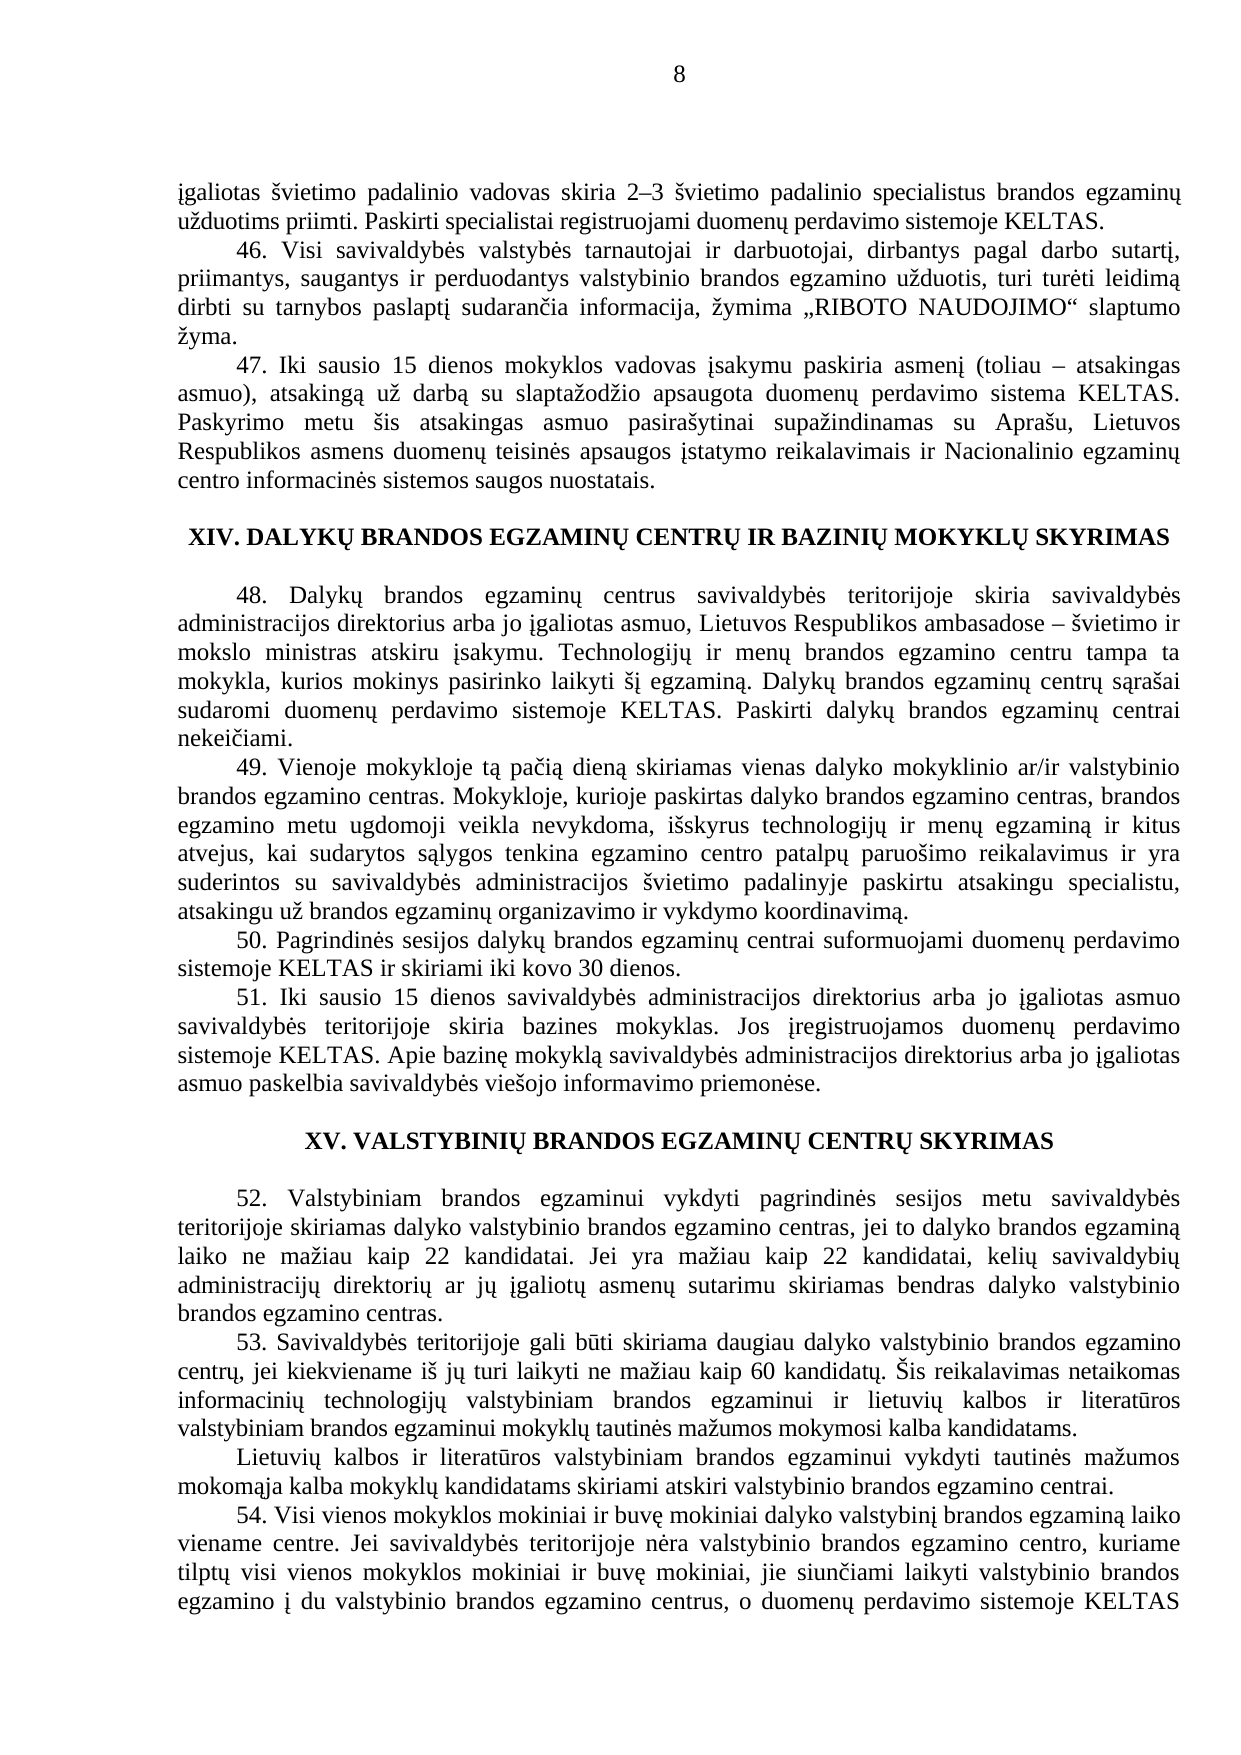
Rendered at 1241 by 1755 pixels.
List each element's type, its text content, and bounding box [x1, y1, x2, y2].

text įgaliotas švietimo padalinio vadovas skiria 2–3 švietimo padalinio specialistus brandos egzaminų užduotims priimti. Paskirti specialistai registruojami duomenų perdavimo sistemoje KELTAS. [177, 177, 1181, 235]
text 49. Vienoje mokykloje tą pačią dieną skiriamas vienas dalyko mokyklinio ar/ir valstybinio brandos egzamino centras. Mokykloje, kurioje paskirtas dalyko brandos egzamino centras, brandos egzamino metu ugdomoji veikla nevykdoma, išskyrus technologijų ir menų egzaminą ir kitus atvejus, kai sudarytos sąlygos tenkina egzamino centro patalpų paruošimo reikalavimus ir yra suderintos su savivaldybės administracijos švietimo padalinyje paskirtu atsakingu specialistu, atsakingu už brandos egzaminų organizavimo ir vykdymo koordinavimą. [177, 752, 1181, 925]
text XIV. DALYKŲ BRANDOS EGZAMINŲ CENTRŲ IR BAZINIŲ MOKYKLŲ SKYRIMAS [177, 522, 1181, 551]
text 46. Visi savivaldybės valstybės tarnautojai ir darbuotojai, dirbantys pagal darbo sutartį, priimantys, saugantys ir perduodantys valstybinio brandos egzamino užduotis, turi turėti leidimą dirbti su tarnybos paslaptį sudarančia informacija, žymima „RIBOTO NAUDOJIMO“ slaptumo žyma. [177, 235, 1181, 350]
text 52. Valstybiniam brandos egzaminui vykdyti pagrindinės sesijos metu savivaldybės teritorijoje skiriamas dalyko valstybinio brandos egzamino centras, jei to dalyko brandos egzaminą laiko ne mažiau kaip 22 kandidatai. Jei yra mažiau kaip 22 kandidatai, kelių savivaldybių administracijų direktorių ar jų įgaliotų asmenų sutarimu skiriamas bendras dalyko valstybinio brandos egzamino centras. [177, 1183, 1181, 1327]
text 50. Pagrindinės sesijos dalykų brandos egzaminų centrai suformuojami duomenų perdavimo sistemoje KELTAS ir skiriami iki kovo 30 dienos. [177, 925, 1181, 982]
text 53. Savivaldybės teritorijoje gali būti skiriama daugiau dalyko valstybinio brandos egzamino centrų, jei kiekviename iš jų turi laikyti ne mažiau kaip 60 kandidatų. Šis reikalavimas netaikomas informacinių technologijų valstybiniam brandos egzaminui ir lietuvių kalbos ir literatūros valstybiniam brandos egzaminui mokyklų tautinės mažumos mokymosi kalba kandidatams. [177, 1327, 1181, 1442]
text 48. Dalykų brandos egzaminų centrus savivaldybės teritorijoje skiria savivaldybės administracijos direktorius arba jo įgaliotas asmuo, Lietuvos Respublikos ambasadose – švietimo ir mokslo ministras atskiru įsakymu. Technologijų ir menų brandos egzamino centru tampa ta mokykla, kurios mokinys pasirinko laikyti šį egzaminą. Dalykų brandos egzaminų centrų sąrašai sudaromi duomenų perdavimo sistemoje KELTAS. Paskirti dalykų brandos egzaminų centrai nekeičiami. [177, 580, 1181, 752]
text 54. Visi vienos mokyklos mokiniai ir buvę mokiniai dalyko valstybinį brandos egzaminą laiko viename centre. Jei savivaldybės teritorijoje nėra valstybinio brandos egzamino centro, kuriame tilptų visi vienos mokyklos mokiniai ir buvę mokiniai, jie siunčiami laikyti valstybinio brandos egzamino į du valstybinio brandos egzamino centrus, o duomenų perdavimo sistemoje KELTAS [177, 1500, 1181, 1615]
text Lietuvių kalbos ir literatūros valstybiniam brandos egzaminui vykdyti tautinės mažumos mokomąja kalba mokyklų kandidatams skiriami atskiri valstybinio brandos egzamino centrai. [177, 1442, 1181, 1500]
text XV. VALSTYBINIŲ BRANDOS EGZAMINŲ CENTRŲ SKYRIMAS [177, 1126, 1181, 1155]
text 51. Iki sausio 15 dienos savivaldybės administracijos direktorius arba jo įgaliotas asmuo savivaldybės teritorijoje skiria bazines mokyklas. Jos įregistruojamos duomenų perdavimo sistemoje KELTAS. Apie bazinę mokyklą savivaldybės administracijos direktorius arba jo įgaliotas asmuo paskelbia savivaldybės viešojo informavimo priemonėse. [177, 982, 1181, 1097]
text 47. Iki sausio 15 dienos mokyklos vadovas įsakymu paskiria asmenį (toliau – atsakingas asmuo), atsakingą už darbą su slaptažodžio apsaugota duomenų perdavimo sistema KELTAS. Paskyrimo metu šis atsakingas asmuo pasirašytinai supažindinamas su Aprašu, Lietuvos Respublikos asmens duomenų teisinės apsaugos įstatymo reikalavimais ir Nacionalinio egzaminų centro informacinės sistemos saugos nuostatais. [177, 350, 1181, 493]
